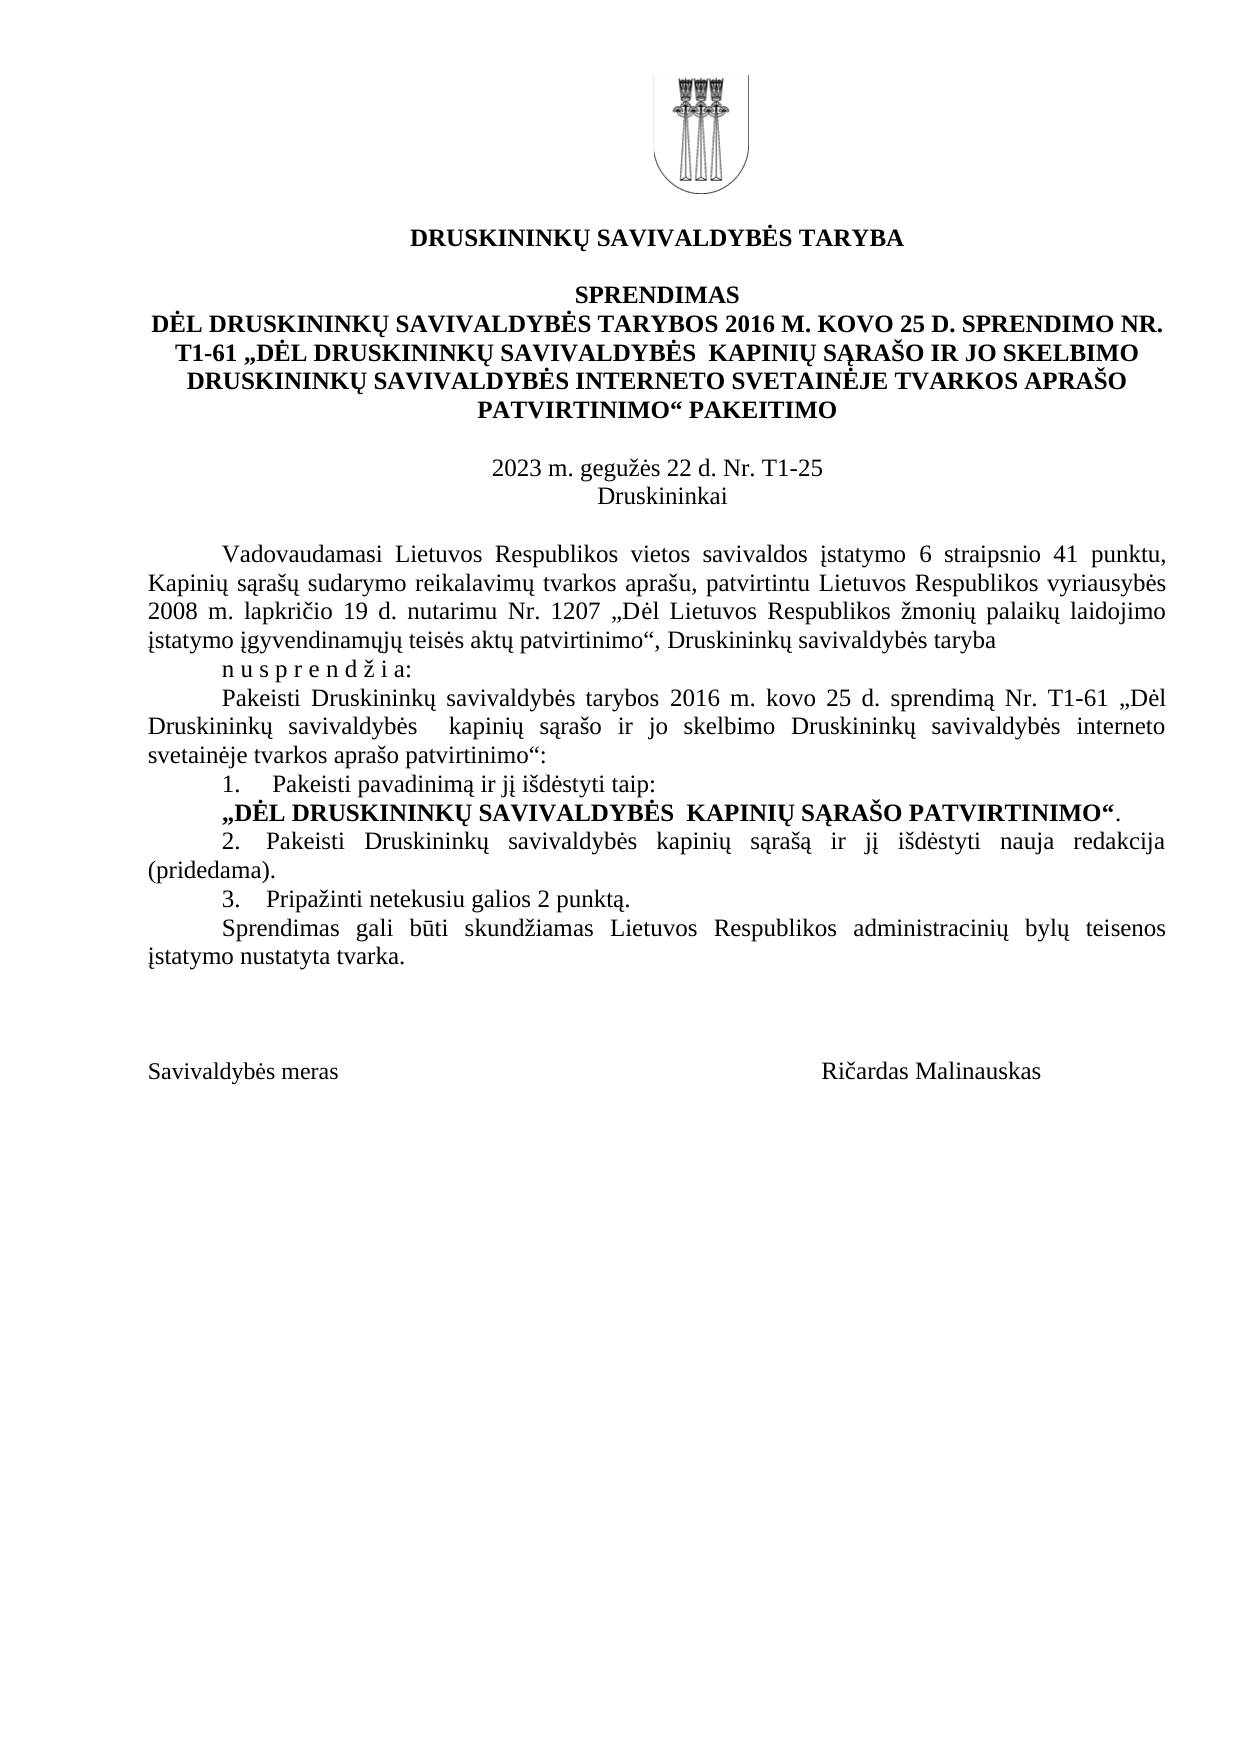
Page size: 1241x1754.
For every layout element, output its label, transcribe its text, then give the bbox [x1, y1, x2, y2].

text Savivaldybės meras Ričardas Malinauskas [148, 1056, 1167, 1085]
text Pakeisti Druskininkų savivaldybės tarybos 2016 m. kovo 25 d. sprendimą Nr. T1-61 „Dėl Druskininkų savivaldybės kapinių sąrašo ir jo skelbimo Druskininkų savivaldybės interneto svetainėje tvarkos aprašo patvirtinimo“: [148, 683, 1167, 769]
text 2023 m. gegužės 22 d. Nr. T1-25 [148, 453, 1167, 481]
text SPRENDIMAS [103, 280, 1167, 309]
text Sprendimas gali būti skundžiamas Lietuvos Respublikos administracinių bylų teisenos įstatymo nustatyta tvarka. [148, 913, 1167, 970]
text Vadovaudamasi Lietuvos Respublikos vietos savivaldos įstatymo 6 straipsnio 41 punktu, Kapinių sąrašų sudarymo reikalavimų tvarkos aprašu, patvirtintu Lietuvos Respublikos vyriausybės 2008 m. lapkričio 19 d. nutarimu Nr. 1207 „Dėl Lietuvos Respublikos žmonių palaikų laidojimo įstatymo įgyvendinamųjų teisės aktų patvirtinimo“, Druskininkų savivaldybės taryba [148, 539, 1167, 654]
text 3. Pripažinti netekusiu galios 2 punktą. [148, 884, 1167, 913]
text „DĖL DRUSKININKŲ SAVIVALDYBĖS KAPINIŲ SĄRAŠO PATVIRTINIMO“. [148, 798, 1167, 826]
text Druskininkai [464, 481, 1167, 510]
text 1. Pakeisti pavadinimą ir jį išdėstyti taip: [148, 769, 1167, 798]
text 2. Pakeisti Druskininkų savivaldybės kapinių sąrašą ir jį išdėstyti nauja redakcija (pridedama). [148, 826, 1167, 884]
text DRUSKININKŲ SAVIVALDYBĖS TARYBA [148, 223, 1167, 251]
text DĖL DRUSKININKŲ SAVIVALDYBĖS TARYBOS 2016 M. KOVO 25 D. SPRENDIMO NR. T1-61 „DĖL DRUSKININKŲ SAVIVALDYBĖS KAPINIŲ SĄRAŠO IR JO SKELBIMO DRUSKININKŲ SAVIVALDYBĖS INTERNETO SVETAINĖJE TVARKOS APRAŠO PATVIRTINIMO“ PAKEITIMO [148, 309, 1167, 424]
text n u s p r e n d ž i a: [148, 654, 1167, 683]
